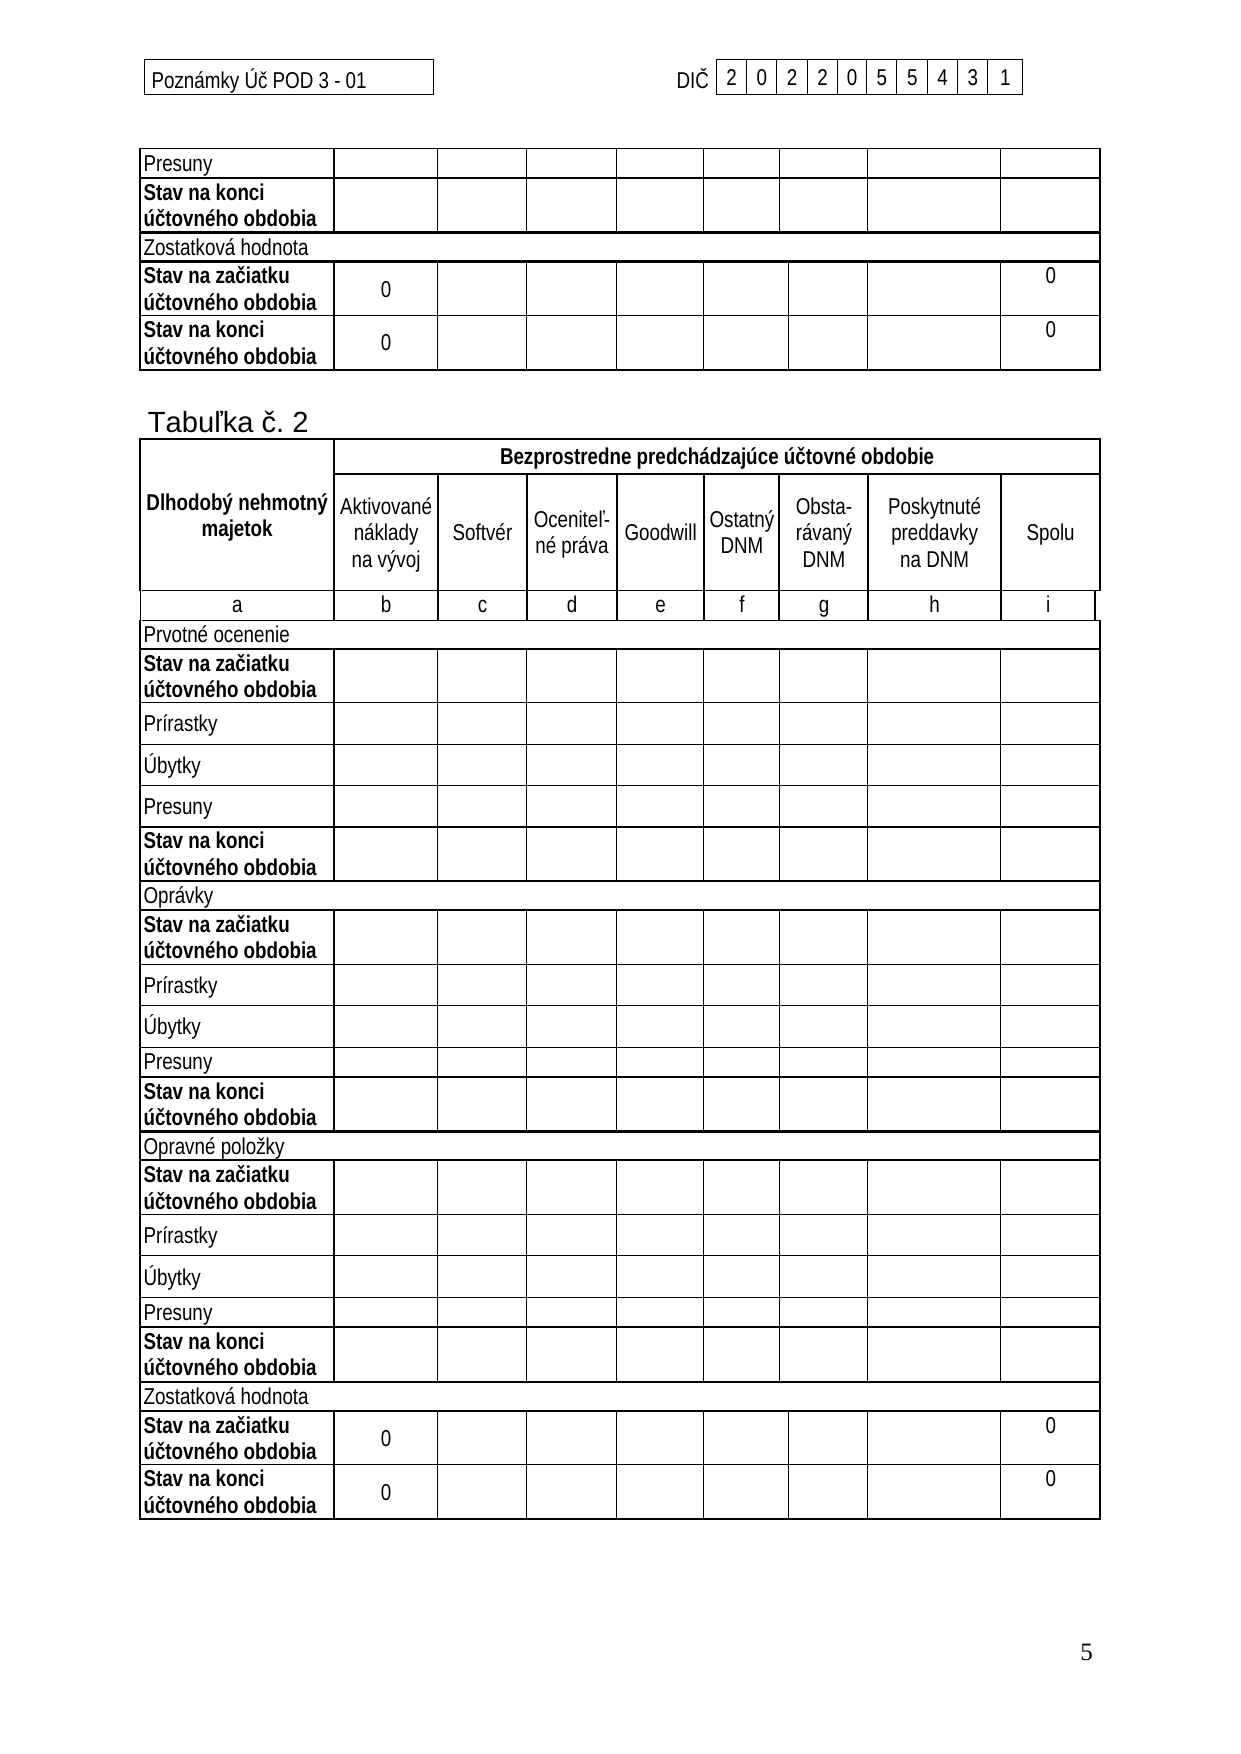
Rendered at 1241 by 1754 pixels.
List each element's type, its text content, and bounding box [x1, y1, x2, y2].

table_cell [704, 650, 779, 702]
table_cell [868, 1078, 1000, 1130]
table_cell Zostatková hodnota [141, 1383, 1099, 1409]
table_cell [527, 1006, 616, 1047]
table_cell Presuny [141, 786, 333, 826]
table_cell d [528, 591, 616, 620]
table_cell [617, 1048, 703, 1076]
table_cell [868, 1465, 1000, 1518]
table_cell [438, 1412, 526, 1464]
table_cell [868, 1215, 1000, 1255]
table_cell Stav na konci účtovného obdobia [141, 179, 333, 231]
table_cell [617, 745, 703, 785]
table_cell [617, 703, 703, 744]
table_cell Presuny [141, 1048, 333, 1076]
table_cell Stav na začiatku účtovného obdobia [141, 650, 333, 702]
table_cell [527, 786, 616, 826]
table_cell [780, 1215, 867, 1255]
table_cell [780, 1298, 867, 1326]
table_cell [617, 786, 703, 826]
table_cell [1001, 965, 1099, 1005]
table_cell [438, 828, 526, 880]
table_cell Prírastky [141, 1215, 333, 1255]
table_cell [704, 1006, 779, 1047]
table_cell [868, 1006, 1000, 1047]
table_cell i [1002, 591, 1094, 620]
table_cell [1001, 1256, 1099, 1297]
table_cell [527, 1048, 616, 1076]
table_cell [438, 786, 526, 826]
table_cell [789, 1465, 867, 1518]
table_cell [780, 1256, 867, 1297]
table_cell [527, 828, 616, 880]
table_cell [617, 1412, 703, 1464]
table_cell [868, 650, 1000, 702]
table_cell e [618, 591, 703, 620]
table_cell [780, 149, 867, 177]
table_cell [868, 1256, 1000, 1297]
table_cell [868, 1412, 1000, 1464]
table_cell [617, 828, 703, 880]
table_cell [527, 263, 616, 315]
table_cell 0 [1001, 1465, 1099, 1518]
table_cell [527, 1161, 616, 1214]
table_cell [704, 179, 779, 231]
table_cell [527, 1215, 616, 1255]
table_cell [780, 965, 867, 1005]
table_cell c [439, 591, 526, 620]
table_cell Goodwill [618, 475, 703, 590]
table_cell [780, 828, 867, 880]
table_cell [868, 703, 1000, 744]
table_cell [704, 828, 779, 880]
table_cell [527, 1465, 616, 1518]
table_cell [1001, 650, 1099, 702]
table_cell [704, 1465, 788, 1518]
table_cell Softvér [439, 475, 526, 590]
table_cell [780, 1048, 867, 1076]
table_cell [704, 149, 779, 177]
table_cell [868, 1328, 1000, 1381]
title Tabuľka č. 2 [148, 404, 1092, 438]
table_cell Stav na konci účtovného obdobia [141, 316, 333, 369]
table_cell [335, 965, 437, 1005]
table_cell 0 [335, 263, 437, 315]
table_cell Stav na začiatku účtovného obdobia [141, 1161, 333, 1214]
table_cell [438, 1048, 526, 1076]
table_cell [704, 745, 779, 785]
table_cell [704, 1048, 779, 1076]
table_cell [868, 1298, 1000, 1326]
table_cell [868, 263, 1000, 315]
table_cell [438, 149, 526, 177]
table_cell [704, 1328, 779, 1381]
table_cell [1001, 179, 1099, 231]
table_cell [868, 745, 1000, 785]
table_cell [527, 650, 616, 702]
table_cell a [141, 591, 333, 620]
table_cell [438, 1215, 526, 1255]
table_cell [335, 1215, 437, 1255]
table_cell [617, 1465, 703, 1518]
table_cell [335, 1048, 437, 1076]
table_cell [704, 786, 779, 826]
table_header Dlhodobý nehmotný majetok [141, 440, 333, 590]
table_cell [704, 911, 779, 964]
table_cell [438, 1006, 526, 1047]
table_cell [704, 263, 788, 315]
table_cell [617, 1161, 703, 1214]
table_cell Presuny [141, 149, 333, 177]
table_cell [704, 1298, 779, 1326]
table_cell Opravné položky [141, 1133, 1099, 1159]
table_cell 0 [1001, 1412, 1099, 1464]
table_cell Zostatková hodnota [141, 234, 1099, 260]
table_cell [1001, 911, 1099, 964]
table_cell [438, 1328, 526, 1381]
table_cell [1001, 1298, 1099, 1326]
table_cell Aktivované náklady na vývoj [335, 475, 437, 590]
table_cell [527, 1256, 616, 1297]
table_cell [704, 965, 779, 1005]
table_cell Ostatný DNM [705, 475, 778, 590]
table_cell [704, 1078, 779, 1130]
table_cell [868, 149, 1000, 177]
table_cell [335, 1078, 437, 1130]
table_cell [868, 965, 1000, 1005]
table_cell [438, 703, 526, 744]
table_cell Oceniteľ-né práva [528, 475, 616, 590]
table_cell [617, 1298, 703, 1326]
table_cell [780, 1078, 867, 1130]
table_cell [617, 1215, 703, 1255]
table_cell 0 [335, 1465, 437, 1518]
table_cell [1001, 1078, 1099, 1130]
table_cell [438, 263, 526, 315]
table_cell [617, 316, 703, 369]
table_cell [780, 179, 867, 231]
table_cell Stav na konci účtovného obdobia [141, 1078, 333, 1130]
table_cell Stav na konci účtovného obdobia [141, 1465, 333, 1518]
table_cell [438, 911, 526, 964]
table_cell [1096, 591, 1100, 620]
table_cell [438, 1161, 526, 1214]
table_cell [1001, 1006, 1099, 1047]
table_cell [1001, 786, 1099, 826]
table_cell [789, 1412, 867, 1464]
table_cell [780, 1006, 867, 1047]
table_cell 0 [335, 1412, 437, 1464]
table_cell [617, 1006, 703, 1047]
table_cell [780, 1328, 867, 1381]
table_cell [335, 1006, 437, 1047]
table_cell [527, 1298, 616, 1326]
table_cell [335, 1328, 437, 1381]
table_cell [1001, 149, 1099, 177]
table_cell [704, 1412, 788, 1464]
table_cell Spolu [1002, 475, 1099, 590]
table_cell b [335, 591, 437, 620]
table_cell Stav na začiatku účtovného obdobia [141, 263, 333, 315]
table_cell [335, 703, 437, 744]
table_cell [438, 316, 526, 369]
table_cell [780, 745, 867, 785]
table_cell [704, 316, 788, 369]
table_cell [868, 911, 1000, 964]
table_cell h [869, 591, 1000, 620]
table_cell [438, 650, 526, 702]
table_cell Stav na začiatku účtovného obdobia [141, 1412, 333, 1464]
table_cell 0 [335, 316, 437, 369]
table_cell [780, 1161, 867, 1214]
table_cell [617, 179, 703, 231]
table_cell [335, 828, 437, 880]
table_cell [438, 1256, 526, 1297]
table_cell [438, 1465, 526, 1518]
table_cell Prírastky [141, 703, 333, 744]
table_cell [335, 745, 437, 785]
table_cell [335, 786, 437, 826]
table_cell [704, 1256, 779, 1297]
table_cell [1001, 703, 1099, 744]
table_cell [1001, 828, 1099, 880]
table_cell [438, 965, 526, 1005]
table_cell Stav na začiatku účtovného obdobia [141, 911, 333, 964]
table_cell [868, 1161, 1000, 1214]
table_cell [780, 703, 867, 744]
table_cell [617, 965, 703, 1005]
table_cell [335, 911, 437, 964]
table_cell [868, 1048, 1000, 1076]
table_cell [527, 1328, 616, 1381]
table_cell [789, 263, 867, 315]
table_cell Stav na konci účtovného obdobia [141, 828, 333, 880]
table_cell Oprávky [141, 882, 1099, 909]
table_cell Prvotné ocenenie [141, 621, 1099, 647]
table_cell [1001, 1215, 1099, 1255]
table_cell [704, 1161, 779, 1214]
table_cell [438, 1078, 526, 1130]
table_cell [527, 911, 616, 964]
table_cell [617, 263, 703, 315]
table_cell [438, 745, 526, 785]
table_cell [1001, 1161, 1099, 1214]
table_cell [527, 745, 616, 785]
table_cell [704, 703, 779, 744]
table_cell [868, 179, 1000, 231]
table_cell Stav na konci účtovného obdobia [141, 1328, 333, 1381]
table_cell [780, 786, 867, 826]
table_cell [780, 650, 867, 702]
table_cell [1001, 1328, 1099, 1381]
table_cell [438, 1298, 526, 1326]
table_cell Obsta- rávaný DNM [780, 475, 867, 590]
table_cell [868, 828, 1000, 880]
table_cell [527, 149, 616, 177]
table_cell f [705, 591, 778, 620]
table_cell Úbytky [141, 1256, 333, 1297]
table_cell [617, 1256, 703, 1297]
table_cell [780, 911, 867, 964]
table_cell [617, 149, 703, 177]
table_cell [335, 1161, 437, 1214]
table_cell [617, 911, 703, 964]
table_cell [527, 316, 616, 369]
table_cell [335, 179, 437, 231]
table_cell [527, 1412, 616, 1464]
table_cell Presuny [141, 1298, 333, 1326]
table_cell [438, 179, 526, 231]
table_cell Poskytnuté preddavky na DNM [869, 475, 1000, 590]
table_cell Úbytky [141, 1006, 333, 1047]
table_cell Úbytky [141, 745, 333, 785]
table_cell [527, 965, 616, 1005]
table_cell [527, 179, 616, 231]
table_header Bezprostredne predchádzajúce účtovné obdobie [335, 440, 1099, 473]
table_cell [335, 650, 437, 702]
table_cell [527, 703, 616, 744]
table_cell [868, 316, 1000, 369]
table_cell [704, 1215, 779, 1255]
table_cell [617, 1328, 703, 1381]
table_cell [335, 1256, 437, 1297]
table_cell [1001, 1048, 1099, 1076]
table_cell [617, 650, 703, 702]
table_cell [527, 1078, 616, 1130]
table_cell 0 [1001, 263, 1099, 315]
table_cell Prírastky [141, 965, 333, 1005]
table_cell [868, 786, 1000, 826]
table_cell [789, 316, 867, 369]
table_cell [335, 149, 437, 177]
table_cell [617, 1078, 703, 1130]
table_cell 0 [1001, 316, 1099, 369]
table_cell [335, 1298, 437, 1326]
table_cell [1001, 745, 1099, 785]
table_cell g [780, 591, 867, 620]
